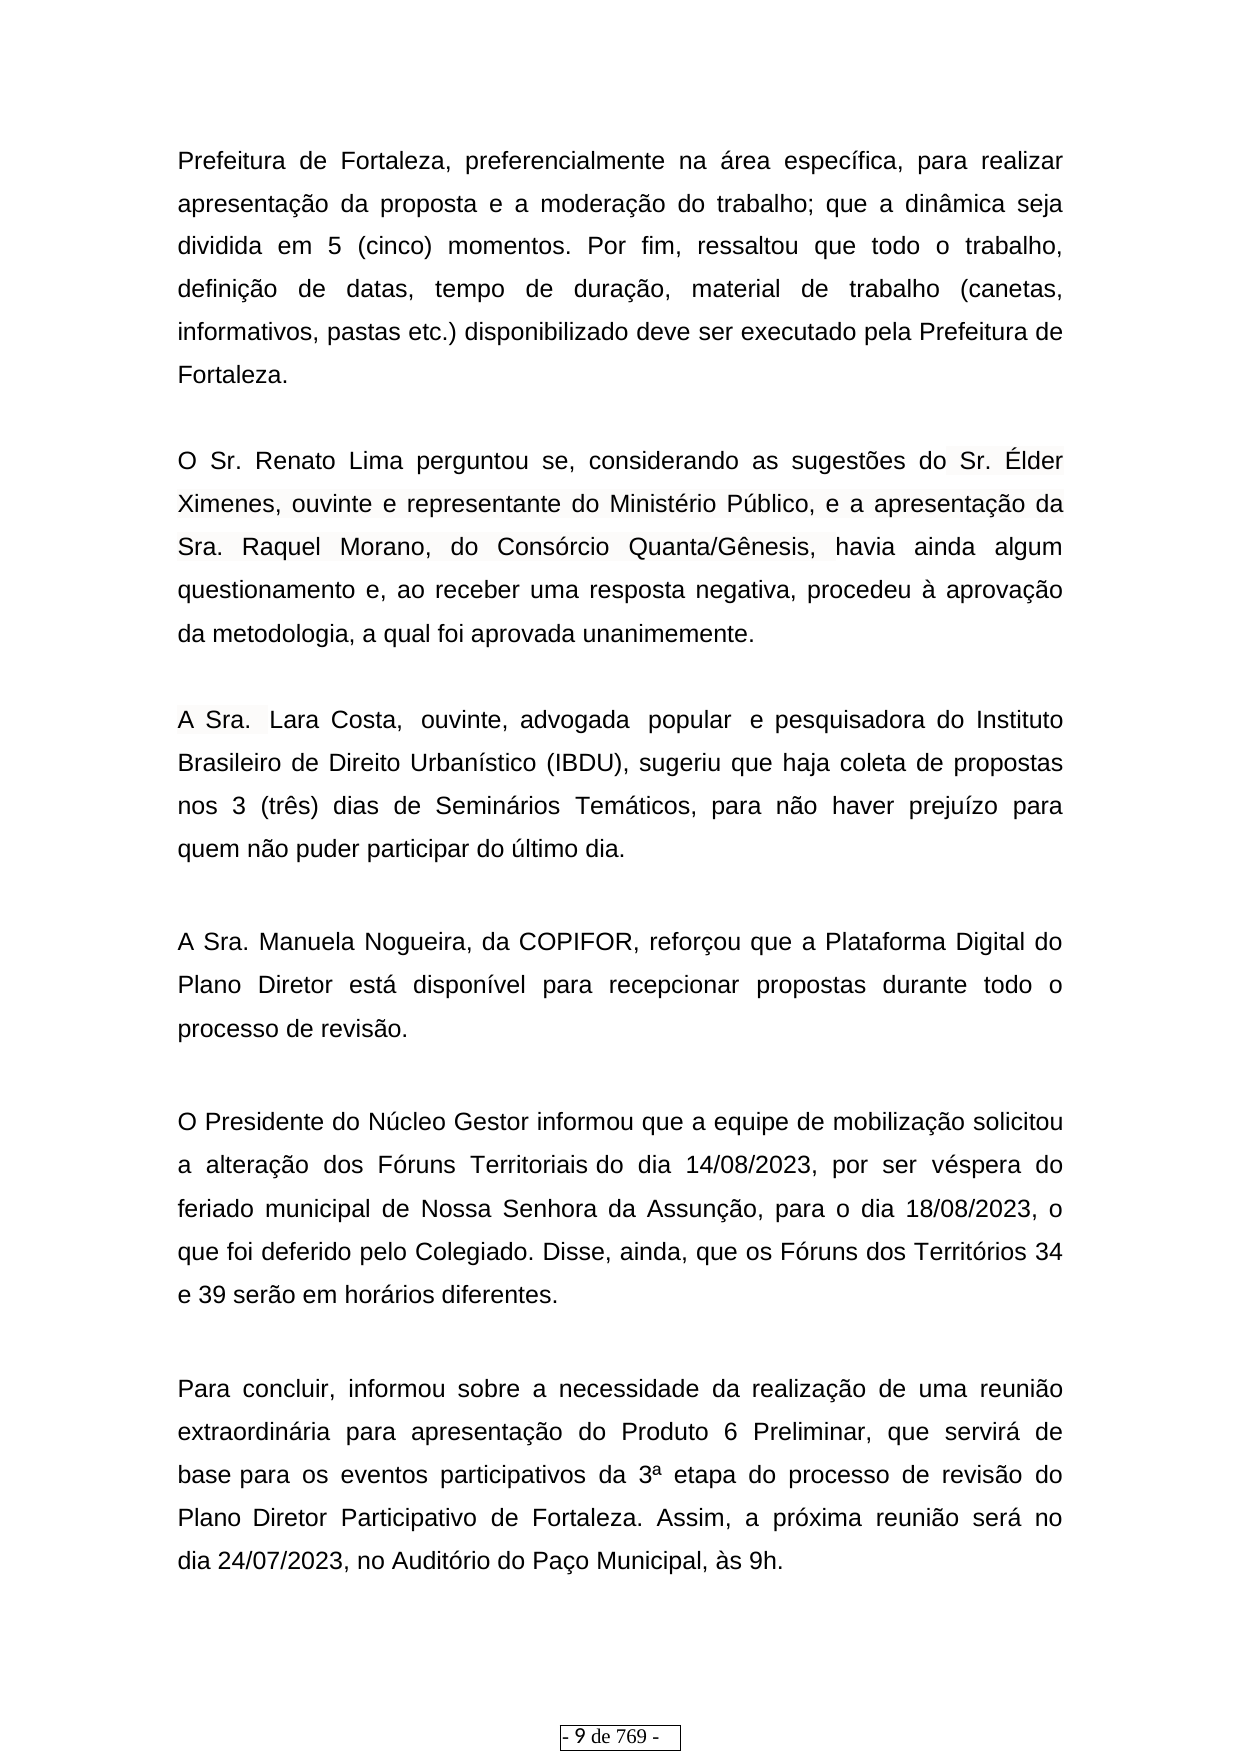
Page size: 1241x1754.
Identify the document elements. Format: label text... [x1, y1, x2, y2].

text O Sr. Renato Lima perguntou se, considerando as sugestões do Sr. Élder Ximenes, ouvinte e representante do Ministério Público, e a apresentação da Sra. Raquel Morano, do Consórcio Quanta/Gênesis, havia ainda algum questionamento e, ao receber uma resposta negativa, procedeu à aprovação da metodologia, a qual foi aprovada unanimemente. [177, 446, 1063, 647]
text O Presidente do Núcleo Gestor informou que a equipe de mobilização solicitou a alteração dos Fóruns Territoriais do dia 14/08/2023, por ser véspera do feriado municipal de Nossa Senhora da Assunção, para o dia 18/08/2023, o que foi deferido pelo Colegiado. Disse, ainda, que os Fóruns dos Territórios 34 e 39 serão em horários diferentes. [177, 1107, 1063, 1309]
text Para concluir, informou sobre a necessidade da realização de uma reunião extraordinária para apresentação do Produto 6 Preliminar, que servirá de base para os eventos participativos da 3ª etapa do processo de revisão do Plano Diretor Participativo de Fortaleza. Assim, a próxima reunião será no dia 24/07/2023, no Auditório do Paço Municipal, às 9h. [177, 1374, 1063, 1575]
text A Sra. Lara Costa, ouvinte, advogada popular e pesquisadora do Instituto Brasileiro de Direito Urbanístico (IBDU), sugeriu que haja coleta de propostas nos 3 (três) dias de Seminários Temáticos, para não haver prejuízo para quem não puder participar do último dia. [177, 705, 1063, 862]
text Prefeitura de Fortaleza, preferencialmente na área específica, para realizar apresentação da proposta e a moderação do trabalho; que a dinâmica seja dividida em 5 (cinco) momentos. Por fim, ressaltou que todo o trabalho, definição de datas, tempo de duração, material de trabalho (canetas, informativos, pastas etc.) disponibilizado deve ser executado pela Prefeitura de Fortaleza. [177, 146, 1063, 388]
text A Sra. Manuela Nogueira, da COPIFOR, reforçou que a Plataforma Digital do Plano Diretor está disponível para recepcionar propostas durante todo o processo de revisão. [177, 927, 1063, 1042]
